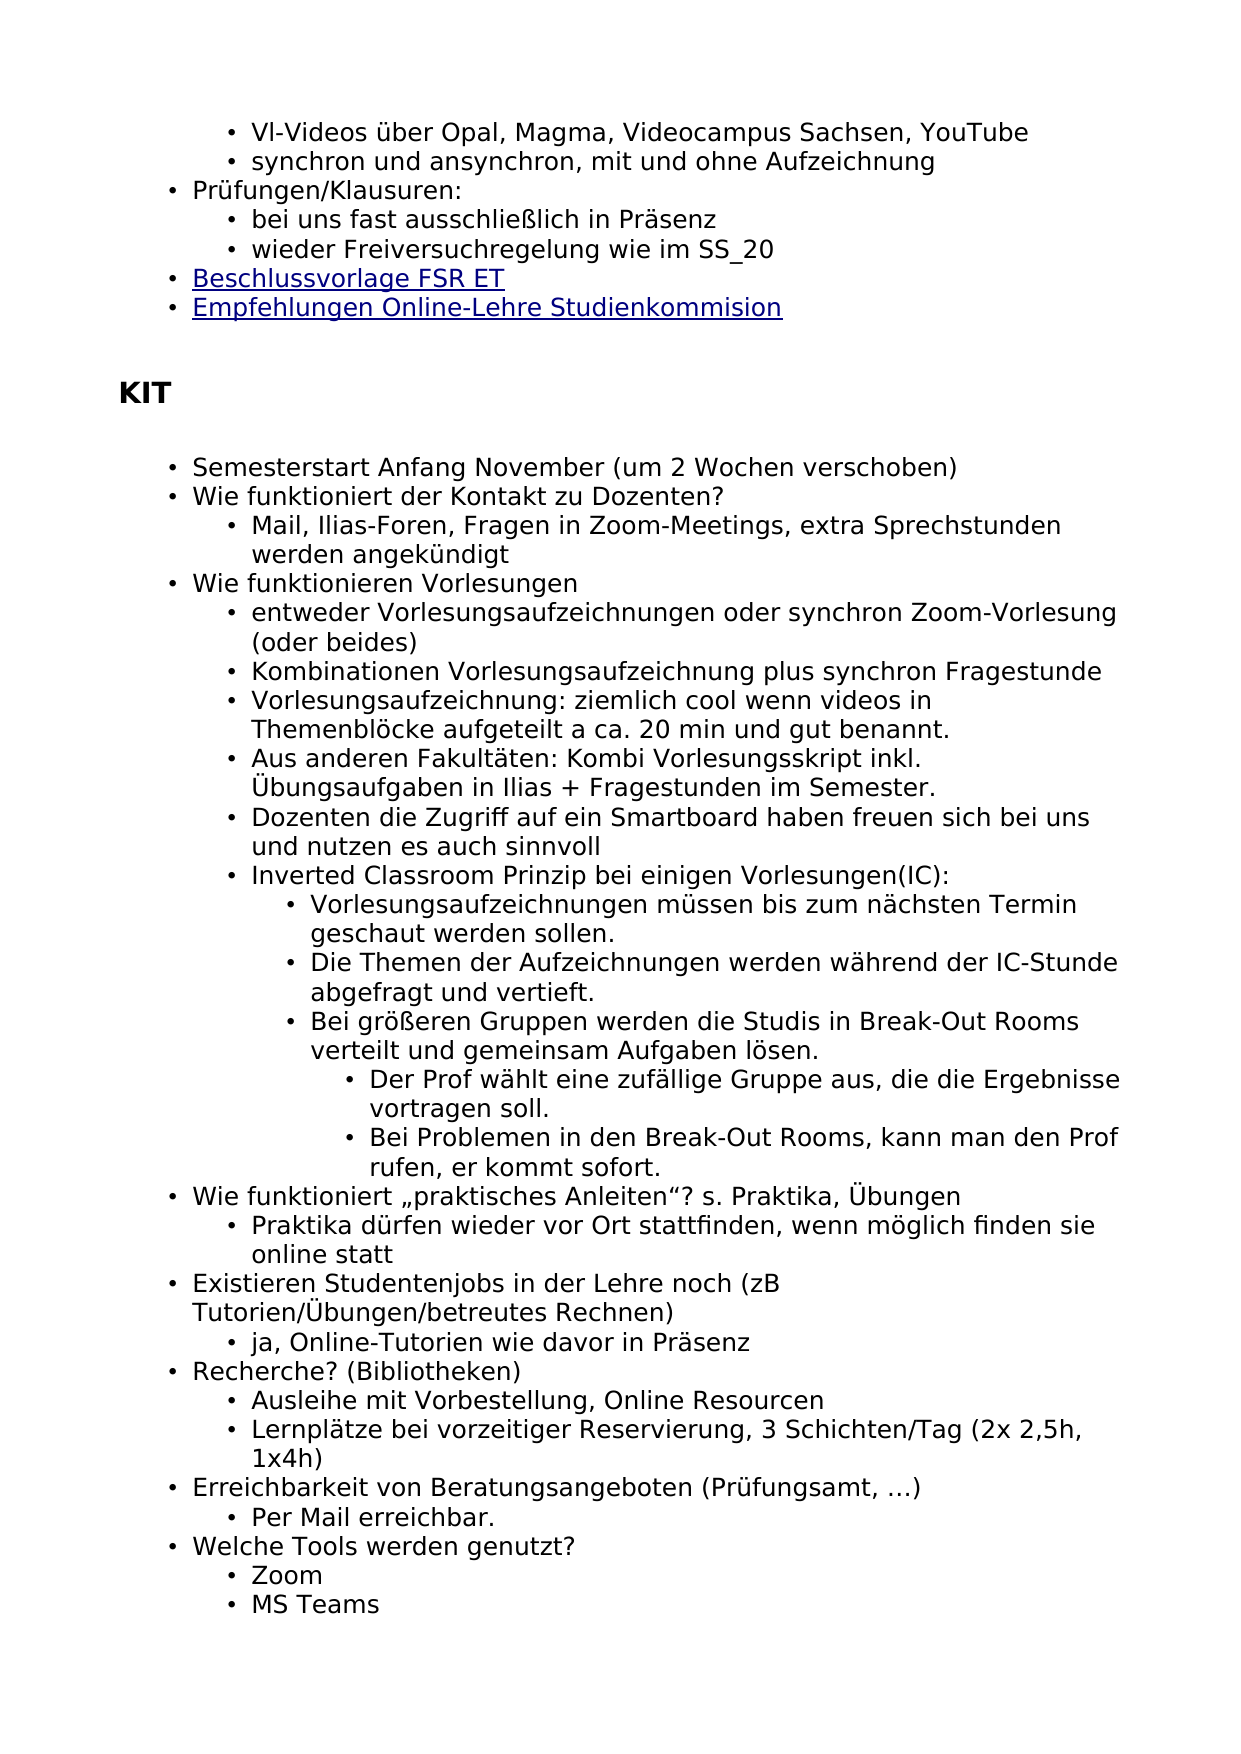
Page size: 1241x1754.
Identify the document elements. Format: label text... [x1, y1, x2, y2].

list synchron und ansynchron, mit und ohne Aufzeichnung [236, 147, 1122, 176]
list Recherche? (Bibliotheken) [177, 1357, 1122, 1386]
list Kombinationen Vorlesungsaufzeichnung plus synchron Fragestunde [236, 657, 1122, 686]
list Existieren Studentenjobs in der Lehre noch (zB Tutorien/Übungen/betreutes Rechnen) [177, 1269, 1122, 1328]
list Erreichbarkeit von Beratungsangeboten (Prüfungsamt, …) [177, 1473, 1122, 1503]
list Wie funktionieren Vorlesungen [177, 569, 1122, 598]
list Bei Problemen in den Break-Out Rooms, kann man den Prof rufen, er kommt sofort. [354, 1123, 1122, 1182]
list Der Prof wählt eine zufällige Gruppe aus, die die Ergebnisse vortragen soll. [354, 1065, 1122, 1123]
list Wie funktioniert der Kontakt zu Dozenten? [177, 482, 1122, 511]
list Praktika dürfen wieder vor Ort stattfinden, wenn möglich finden sie online statt [236, 1211, 1122, 1269]
subtitle KIT [118, 377, 1122, 411]
list Per Mail erreichbar. [236, 1503, 1122, 1532]
list Die Themen der Aufzeichnungen werden während der IC-Stunde abgefragt und vertieft. [295, 948, 1122, 1007]
list Wie funktioniert „praktisches Anleiten“? s. Praktika, Übungen [177, 1182, 1122, 1211]
list Welche Tools werden genutzt? [177, 1532, 1122, 1561]
list entweder Vorlesungsaufzeichnungen oder synchron Zoom-Vorlesung (oder beides) [236, 598, 1122, 657]
list Bei größeren Gruppen werden die Studis in Break-Out Rooms verteilt und gemeinsam Aufgaben lösen. [295, 1007, 1122, 1065]
list Empfehlungen Online-Lehre Studienkommision [177, 293, 1122, 322]
list Beschlussvorlage FSR ET [177, 264, 1122, 293]
list bei uns fast ausschließlich in Präsenz [236, 206, 1122, 235]
list Prüfungen/Klausuren: [177, 176, 1122, 206]
list Inverted Classroom Prinzip bei einigen Vorlesungen(IC): [236, 861, 1122, 890]
list Lernplätze bei vorzeitiger Reservierung, 3 Schichten/Tag (2x 2,5h, 1x4h) [236, 1415, 1122, 1473]
list Zoom [236, 1561, 1122, 1590]
list wieder Freiversuchregelung wie im SS_20 [236, 235, 1122, 264]
list Mail, Ilias-Foren, Fragen in Zoom-Meetings, extra Sprechstunden werden angekündigt [236, 511, 1122, 569]
list ja, Online-Tutorien wie davor in Präsenz [236, 1328, 1122, 1357]
list Dozenten die Zugriff auf ein Smartboard haben freuen sich bei uns und nutzen es auch sinnvoll [236, 803, 1122, 861]
list Semesterstart Anfang November (um 2 Wochen verschoben) [177, 453, 1122, 482]
list Vl-Videos über Opal, Magma, Videocampus Sachsen, YouTube [236, 118, 1122, 147]
list Aus anderen Fakultäten: Kombi Vorlesungsskript inkl. Übungsaufgaben in Ilias + Fragestunden im Semester. [236, 744, 1122, 803]
list Ausleihe mit Vorbestellung, Online Resourcen [236, 1386, 1122, 1415]
list Vorlesungsaufzeichnung: ziemlich cool wenn videos in Themenblöcke aufgeteilt a ca. 20 min und gut benannt. [236, 686, 1122, 744]
list Vorlesungsaufzeichnungen müssen bis zum nächsten Termin geschaut werden sollen. [295, 890, 1122, 948]
list MS Teams [236, 1590, 1122, 1619]
